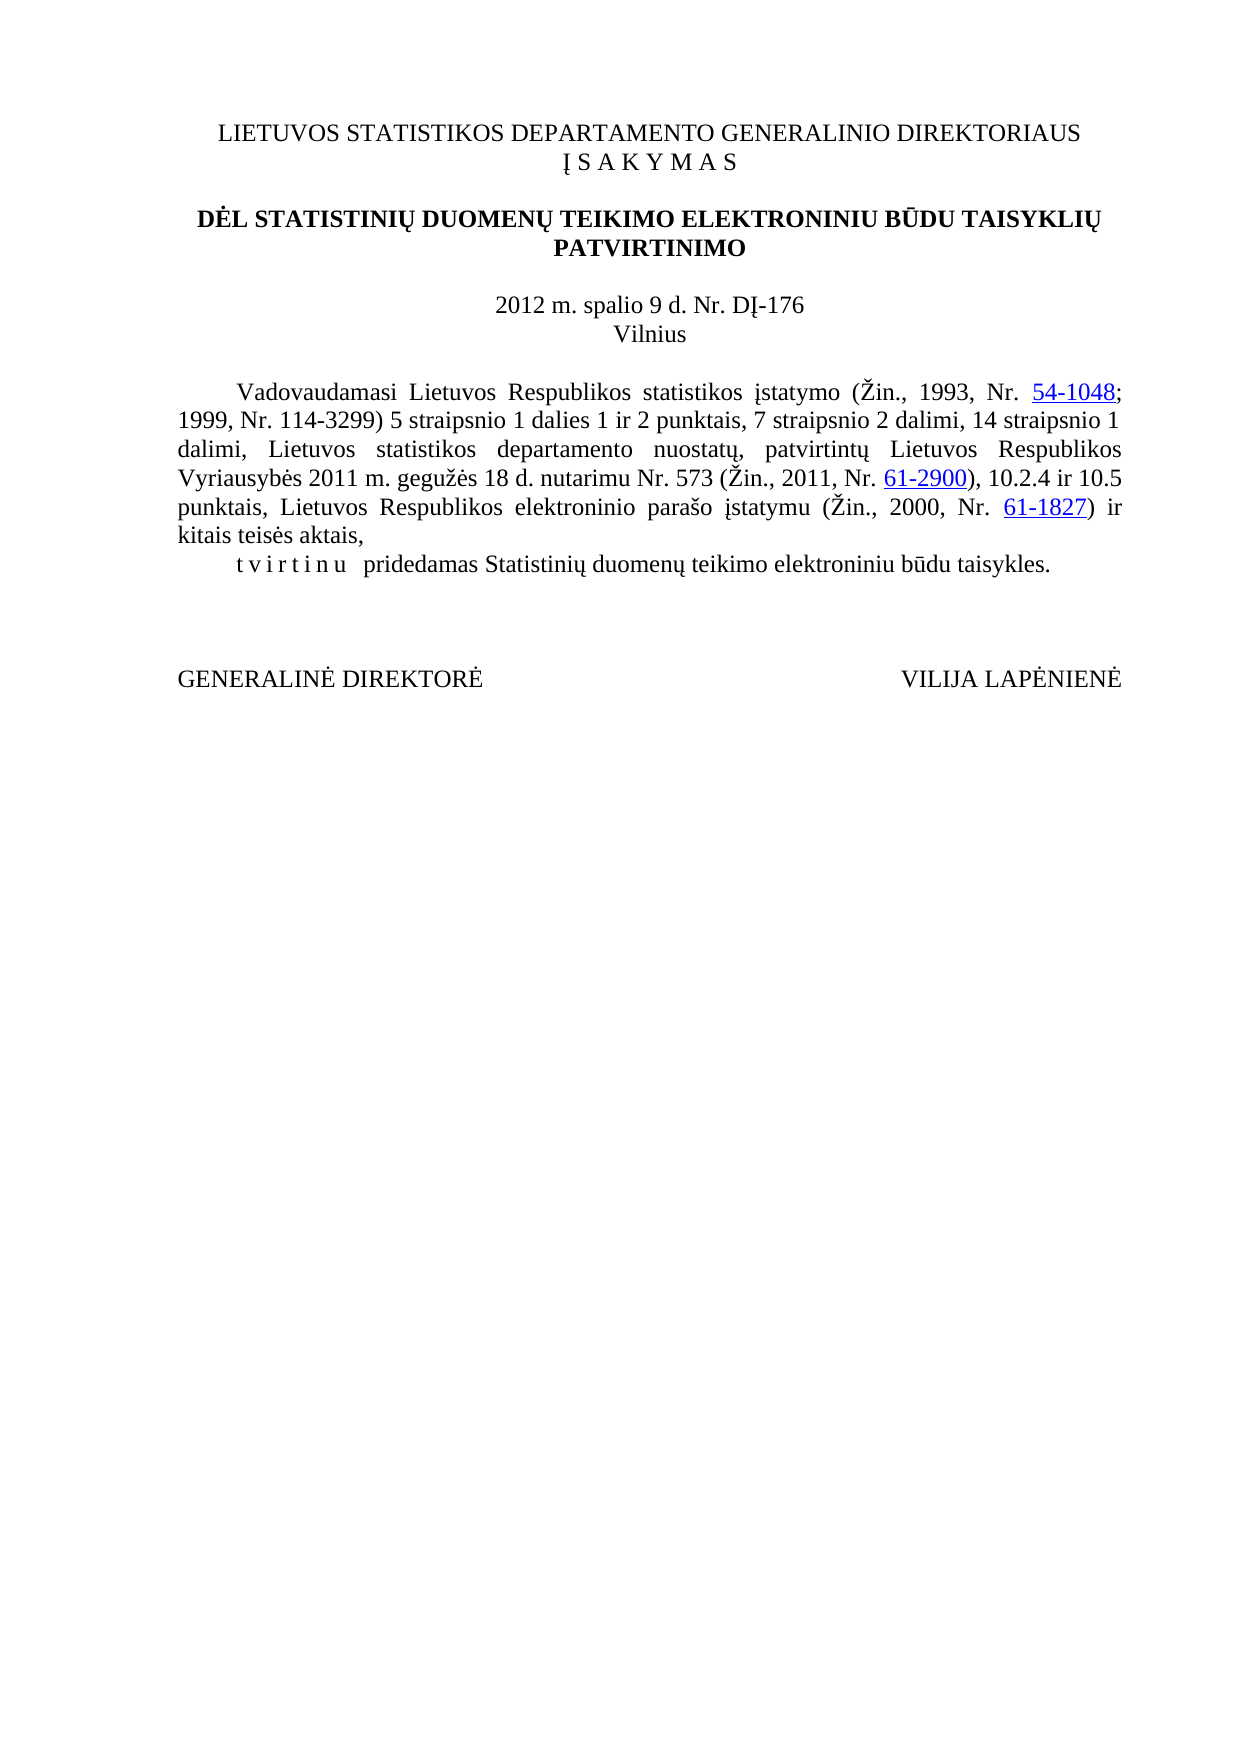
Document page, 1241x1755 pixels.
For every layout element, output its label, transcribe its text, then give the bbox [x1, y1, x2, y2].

text Vilnius [177, 319, 1122, 348]
text Generalinė direktorė Vilija Lapėnienė [177, 664, 1122, 693]
text Vadovaudamasi Lietuvos Respublikos statistikos įstatymo (Žin., 1993, Nr. 54-1048; 1999, Nr. 114-3299) 5 straipsnio 1 dalies 1 ir 2 punktais, 7 straipsnio 2 dalimi, 14 straipsnio 1 dalimi, Lietuvos statistikos departamento nuostatų, patvirtintų Lietuvos Respublikos Vyriausybės 2011 m. gegužės 18 d. nutarimu Nr. 573 (Žin., 2011, Nr. 61-2900), 10.2.4 ir 10.5 punktais, Lietuvos Respublikos elektroninio parašo įstatymu (Žin., 2000, Nr. 61-1827) ir kitais teisės aktais, [177, 377, 1122, 549]
text tvirtinu pridedamas Statistinių duomenų teikimo elektroniniu būdu taisykles. [177, 549, 1122, 578]
text DĖL STATISTINIŲ DUOMENŲ TEIKIMO ELEKTRONINIU BŪDU TAISYKLIŲ PATVIRTINIMO [177, 204, 1122, 262]
text LIETUVOS STATISTIKOS DEPARTAMENTO GENERALINIO DIREKTORIAUS [177, 118, 1122, 147]
text Į S A K Y M A S [177, 147, 1122, 176]
text 2012 m. spalio 9 d. Nr. DĮ-176 [177, 291, 1122, 319]
